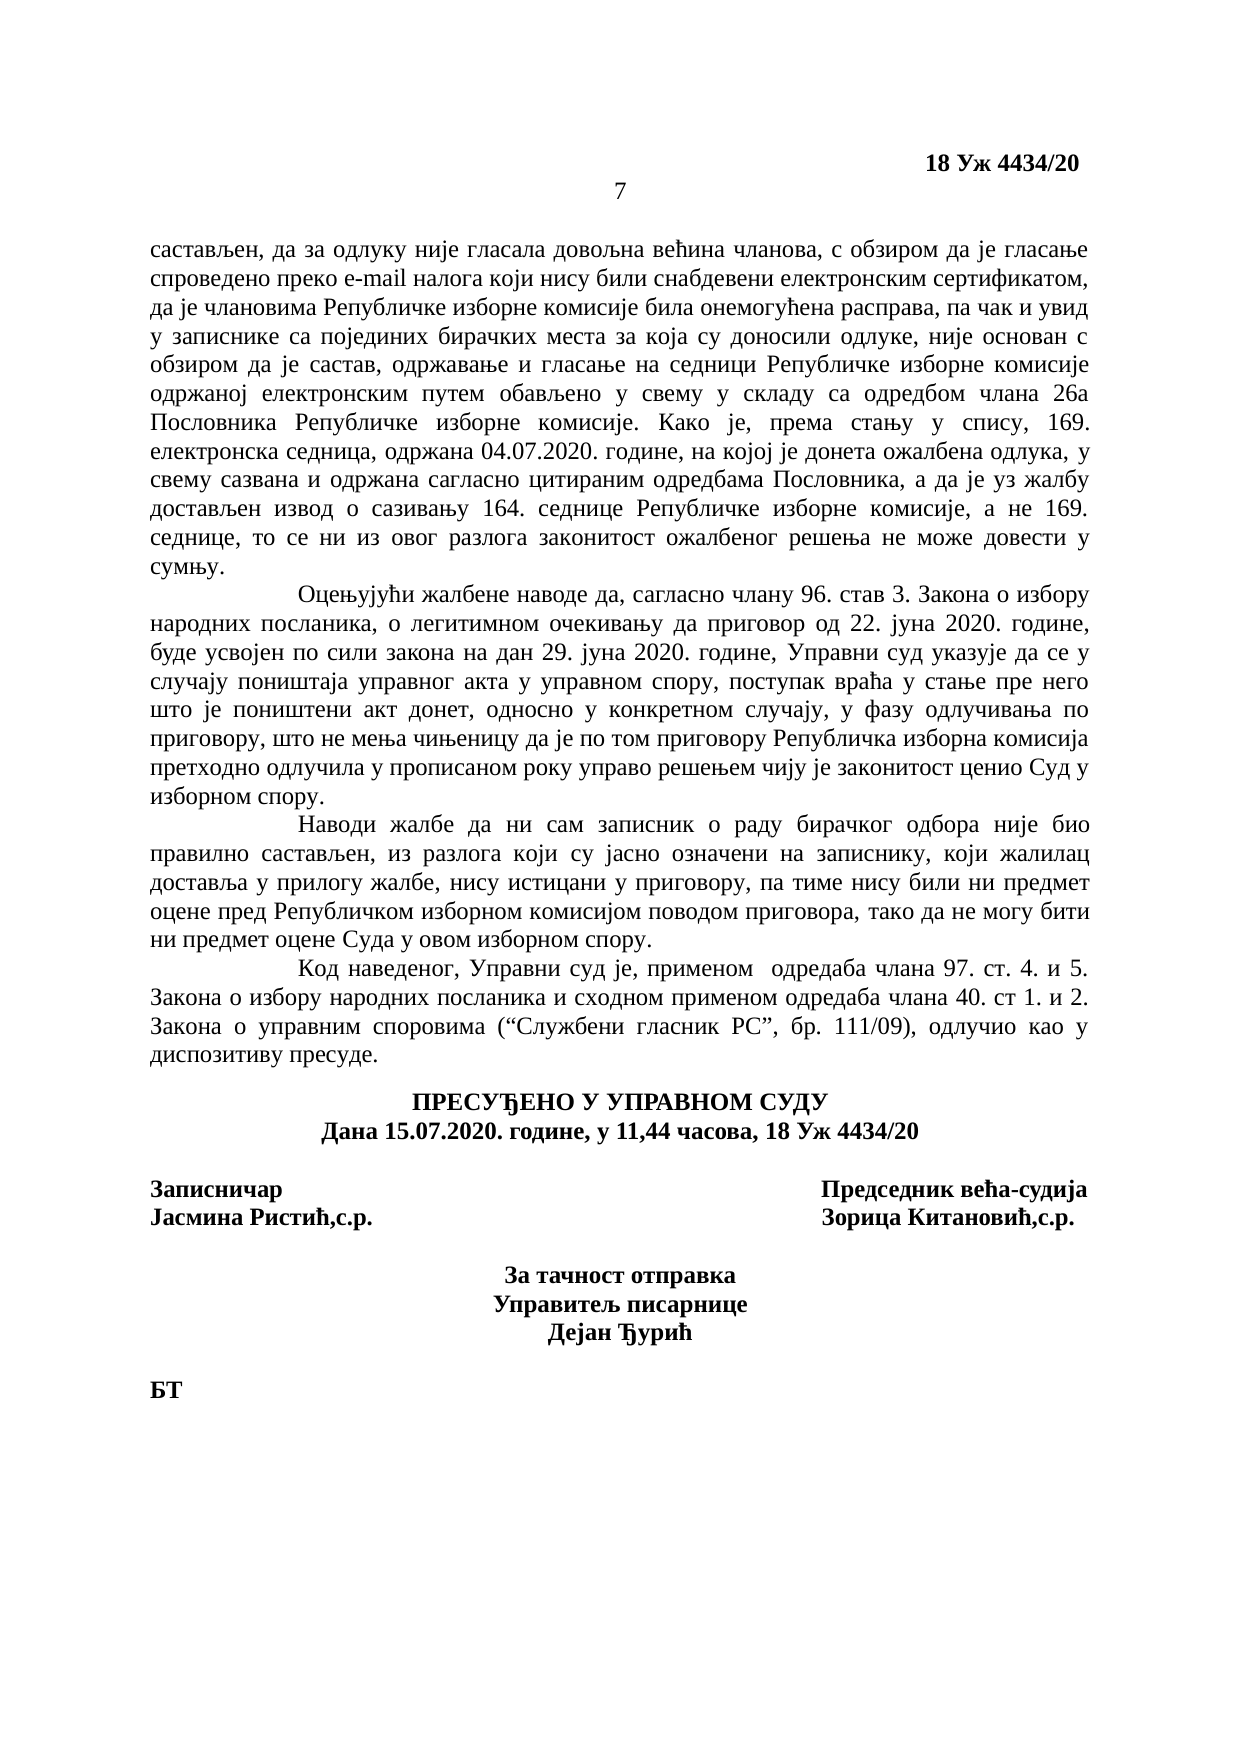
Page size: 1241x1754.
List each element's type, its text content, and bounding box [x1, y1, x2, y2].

text Код наведеног, Управни суд је, применом одредаба члана 97. ст. 4. и 5. Закона о избору народних посланика и сходном применом одредаба члана 40. ст 1. и 2. Закона о управним споровима (“Службени гласник РС”, бр. 111/09), одлучио као у диспозитиву пресуде. [150, 953, 1090, 1068]
text састављен, да за одлуку није гласала довољна већина чланова, с обзиром да је гласање спроведено преко e-mail налога који нису били снабдевени електронским сертификатом, да је члановима Републичке изборне комисије била онемогућена расправа, па чак и увид у записнике са појединих бирачких места за која су доносили одлуке, није основан с обзиром да је састав, одржавање и гласање на седници Републичке изборне комисије одржаној електронским путем обављено у свему у складу са одредбом члана 26а Пословника Републичке изборне комисије. Како је, према стању у спису, 169. електронска седница, одржана 04.07.2020. године, на којој је донета ожалбена одлука, у свему сазвана и одржана сагласно цитираним одредбама Пословника, а да је уз жалбу достављен извод о сазивању 164. седнице Републичке изборне комисије, а не 169. седнице, то се ни из овог разлога законитост ожалбеног решења не може довести у сумњу. [150, 234, 1090, 579]
text За тачност отправка [150, 1260, 1090, 1289]
text Дана 15.07.2020. године, у 11,44 часова, 18 Уж 4434/20 [150, 1116, 1090, 1145]
text БТ [150, 1375, 1090, 1404]
text Записничар Председник већа-судија [150, 1174, 1090, 1202]
text Оцењујући жалбене наводе да, сагласно члану 96. став 3. Закона о избору народних посланика, о легитимном очекивању да приговор од 22. јуна 2020. године, буде усвојен по сили закона на дан 29. јуна 2020. године, Управни суд указује да се у случају поништаја управног акта у управном спору, поступак враћа у стање пре него што је поништени акт донет, односно у конкретном случају, у фазу одлучивања по приговору, што не мења чињеницу да је по том приговору Републичка изборна комисија претходно одлучила у прописаном року управо решењем чију је законитост ценио Суд у изборном спору. [150, 579, 1090, 809]
text Управитељ писарнице [150, 1289, 1090, 1317]
text Наводи жалбе да ни сам записник о раду бирачког одбора није био правилно састављен, из разлога који су јасно означени на записнику, који жалилац доставља у прилогу жалбе, нису истицани у приговору, па тиме нису били ни предмет оцене пред Републичком изборном комисијом поводом приговора, тако да не могу бити ни предмет оцене Суда у овом изборном спору. [150, 809, 1090, 953]
text ПРЕСУЂЕНО У УПРАВНОМ СУДУ [150, 1087, 1090, 1116]
text Јасмина Ристић,с.р. Зорица Китановић,с.р. [150, 1202, 1090, 1231]
text Дејан Ђурић [150, 1317, 1090, 1346]
